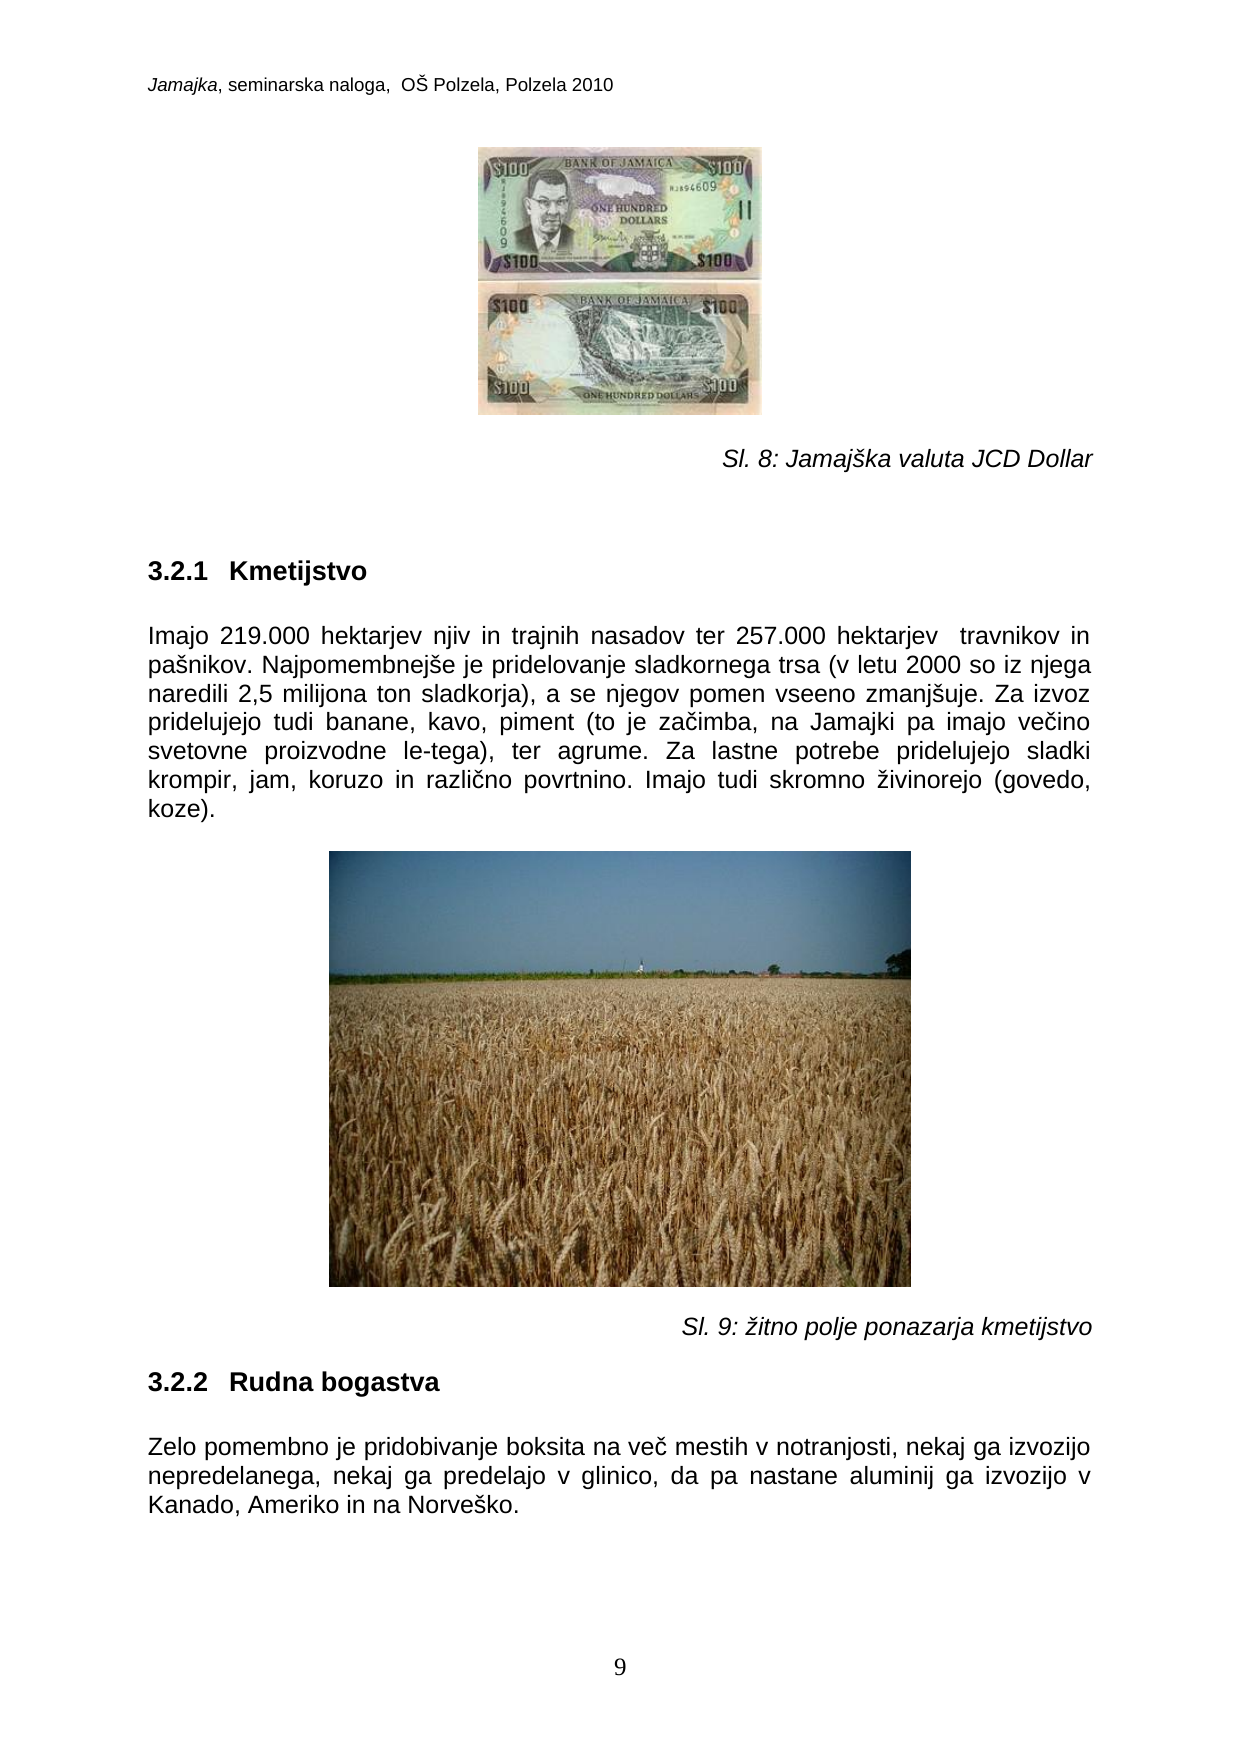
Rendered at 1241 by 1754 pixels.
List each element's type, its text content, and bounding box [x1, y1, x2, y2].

subtitle Kmetijstvo [148, 555, 1093, 586]
text Imajo 219.000 hektarjev njiv in trajnih nasadov ter 257.000 hektarjev travnikov in pašnikov. Najpomembnejše je pridelovanje sladkornega trsa (v letu 2000 so iz njega naredili 2,5 milijona ton sladkorja), a se njegov pomen vseeno zmanjšuje. Za izvoz pridelujejo tudi banane, kavo, piment (to je začimba, na Jamajki pa imajo večino svetovne proizvodne le-tega), ter agrume. Za lastne potrebe pridelujejo sladki krompir, jam, koruzo in različno povrtnino. Imajo tudi skromno živinorejo (govedo, koze). [148, 621, 1093, 822]
text Sl. 9: žitno polje ponazarja kmetijstvo [148, 1312, 1093, 1341]
text Zelo pomembno je pridobivanje boksita na več mestih v notranjosti, nekaj ga izvozijo nepredelanega, nekaj ga predelajo v glinico, da pa nastane aluminij ga izvozijo v Kanado, Ameriko in na Norveško. [148, 1432, 1093, 1519]
picture [478, 147, 762, 415]
subtitle Rudna bogastva [148, 1366, 1093, 1397]
picture [329, 851, 911, 1287]
text Sl. 8: Jamajška valuta JCD Dollar [148, 444, 1093, 472]
